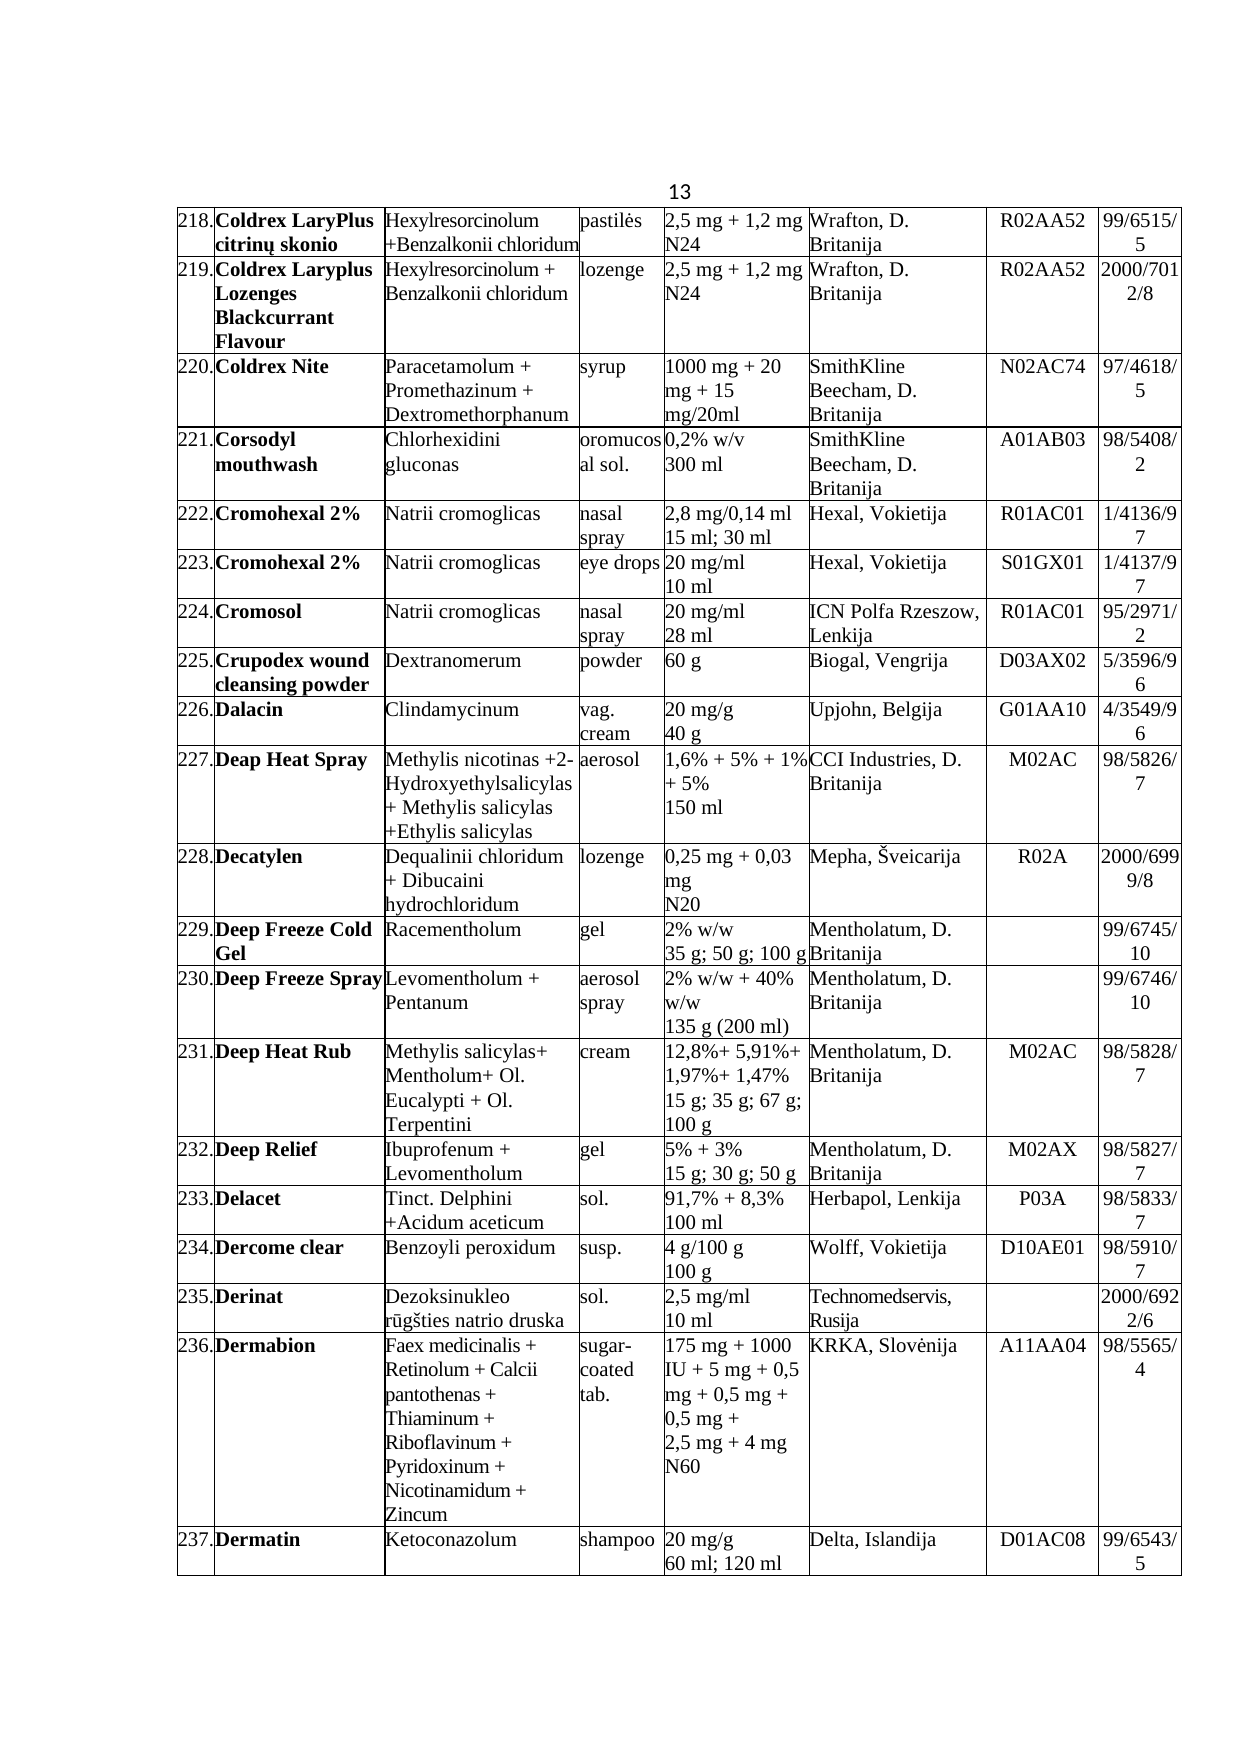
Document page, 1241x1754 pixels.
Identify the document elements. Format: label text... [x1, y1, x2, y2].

table_cell 20 mg/ml 28 ml [665, 599, 809, 647]
table_cell Hexal, Vokietija [810, 550, 986, 598]
table_cell Coldrex Nite [215, 354, 384, 426]
table_cell A11AA04 [987, 1333, 1098, 1526]
table_cell 99/6745/10 [1099, 917, 1181, 965]
table_cell Natrii cromoglicas [386, 550, 579, 598]
table_cell Mentholatum, D. Britanija [810, 966, 986, 1038]
table_cell SmithKline Beecham, D. Britanija [810, 354, 986, 426]
table_cell 1/4136/97 [1099, 501, 1181, 549]
table_cell 235. [178, 1284, 214, 1332]
table_cell 230. [178, 966, 214, 1038]
table_cell Deep Relief [215, 1137, 384, 1185]
table_cell Methylis salicylas+ Mentholum+ Ol. Eucalypti + Ol. Terpentini [386, 1039, 579, 1136]
table_cell Dercome clear [215, 1235, 384, 1283]
table_cell 0,2% w/v 300 ml [665, 428, 809, 499]
table_cell 5/3596/96 [1099, 648, 1181, 696]
table_cell [987, 1284, 1098, 1332]
table_cell Paracetamolum + Promethazinum + Dextromethorphanum [386, 354, 579, 426]
table_cell 2,5 mg + 1,2 mg N24 [665, 208, 809, 256]
table_cell Levomentholum + Pentanum [386, 966, 579, 1038]
table_cell SmithKline Beecham, D. Britanija [810, 428, 986, 499]
table_cell M02AX [987, 1137, 1098, 1185]
table_cell 220. [178, 354, 214, 426]
table_cell Mentholatum, D. Britanija [810, 1137, 986, 1185]
table_cell Benzoyli peroxidum [386, 1235, 579, 1283]
table_cell Technomedservis, Rusija [810, 1284, 986, 1332]
table_cell 99/6746/10 [1099, 966, 1181, 1038]
table_cell 233. [178, 1186, 214, 1234]
table_cell Mentholatum, D. Britanija [810, 1039, 986, 1136]
table_cell 234. [178, 1235, 214, 1283]
table_cell Clindamycinum [386, 697, 579, 745]
table_cell 219. [178, 257, 214, 353]
table_cell Wolff, Vokietija [810, 1235, 986, 1283]
table_cell P03A [987, 1186, 1098, 1234]
table_cell D01AC08 [987, 1527, 1098, 1575]
table_cell nasal spray [580, 599, 664, 647]
table_cell Deap Heat Spray [215, 746, 384, 843]
table_cell 224. [178, 599, 214, 647]
table_cell S01GX01 [987, 550, 1098, 598]
table_cell 0,25 mg + 0,03 mg N20 [665, 844, 809, 916]
table_cell Chlorhexidini gluconas [386, 428, 579, 499]
table_cell cream [580, 1039, 664, 1136]
table_cell Cromohexal 2% [215, 550, 384, 598]
table_cell M02AC [987, 1039, 1098, 1136]
table_cell 2,5 mg + 1,2 mg N24 [665, 257, 809, 353]
table_cell Derinat [215, 1284, 384, 1332]
table_cell aerosol [580, 746, 664, 843]
table_cell 20 mg/g 60 ml; 120 ml [665, 1527, 809, 1575]
table_cell Hexylresorcinolum +Benzalkonii chloridum [386, 208, 579, 256]
table_cell 98/5827/7 [1099, 1137, 1181, 1185]
table_cell A01AB03 [987, 428, 1098, 499]
table_cell R01AC01 [987, 501, 1098, 549]
table_cell 231. [178, 1039, 214, 1136]
table_cell 175 mg + 1000 IU + 5 mg + 0,5 mg + 0,5 mg + 0,5 mg + 2,5 mg + 4 mg N60 [665, 1333, 809, 1526]
table_cell 12,8%+ 5,91%+ 1,97%+ 1,47% 15 g; 35 g; 67 g; 100 g [665, 1039, 809, 1136]
table_cell 232. [178, 1137, 214, 1185]
table_cell Racementholum [386, 917, 579, 965]
table_cell Tinct. Delphini +Acidum aceticum [386, 1186, 579, 1234]
table_cell KRKA, Slovėnija [810, 1333, 986, 1526]
table_cell 98/5826/7 [1099, 746, 1181, 843]
table_cell pastilės [580, 208, 664, 256]
table_cell Cromosol [215, 599, 384, 647]
table_cell Wrafton, D. Britanija [810, 208, 986, 256]
table_cell 95/2971/2 [1099, 599, 1181, 647]
table_cell Mentholatum, D. Britanija [810, 917, 986, 965]
table_cell Methylis nicotinas +2-Hydroxyethylsalicylas + Methylis salicylas +Ethylis salicylas [386, 746, 579, 843]
table_cell Coldrex LaryPlus citrinų skonio [215, 208, 384, 256]
table_cell R02AA52 [987, 208, 1098, 256]
table_cell Natrii cromoglicas [386, 501, 579, 549]
table_cell 91,7% + 8,3% 100 ml [665, 1186, 809, 1234]
table_cell 20 mg/ml 10 ml [665, 550, 809, 598]
table_cell 4/3549/96 [1099, 697, 1181, 745]
table_cell D03AX02 [987, 648, 1098, 696]
table_cell 2,8 mg/0,14 ml 15 ml; 30 ml [665, 501, 809, 549]
table_cell M02AC [987, 746, 1098, 843]
table_cell Mepha, Šveicarija [810, 844, 986, 916]
table_cell 1,6% + 5% + 1% + 5% 150 ml [665, 746, 809, 843]
table_cell [987, 917, 1098, 965]
table_cell Deep Freeze Cold Gel [215, 917, 384, 965]
table_cell 237. [178, 1527, 214, 1575]
table_cell 98/5833/7 [1099, 1186, 1181, 1234]
table_cell 2,5 mg/ml 10 ml [665, 1284, 809, 1332]
table_cell 4 g/100 g 100 g [665, 1235, 809, 1283]
table_cell G01AA10 [987, 697, 1098, 745]
table_cell susp. [580, 1235, 664, 1283]
table_cell gel [580, 1137, 664, 1185]
table_cell Delta, Islandija [810, 1527, 986, 1575]
table_cell 226. [178, 697, 214, 745]
table_cell Cromohexal 2% [215, 501, 384, 549]
table_cell Dequalinii chloridum + Dibucaini hydrochloridum [386, 844, 579, 916]
table_cell R02AA52 [987, 257, 1098, 353]
table_cell lozenge [580, 257, 664, 353]
table_cell 60 g [665, 648, 809, 696]
table_cell Dermatin [215, 1527, 384, 1575]
table_cell sol. [580, 1186, 664, 1234]
table_cell 223. [178, 550, 214, 598]
table_cell 225. [178, 648, 214, 696]
table_cell Herbapol, Lenkija [810, 1186, 986, 1234]
table_cell Upjohn, Belgija [810, 697, 986, 745]
table_cell 97/4618/5 [1099, 354, 1181, 426]
table_cell 99/6543/5 [1099, 1527, 1181, 1575]
table_cell Biogal, Vengrija [810, 648, 986, 696]
table_cell 227. [178, 746, 214, 843]
table_cell 236. [178, 1333, 214, 1526]
table_cell 2% w/w 35 g; 50 g; 100 g [665, 917, 809, 965]
table_cell 218. [178, 208, 214, 256]
table_cell 98/5565/4 [1099, 1333, 1181, 1526]
table_cell Ibuprofenum + Levomentholum [386, 1137, 579, 1185]
table_cell 5% + 3% 15 g; 30 g; 50 g [665, 1137, 809, 1185]
table_cell vag. cream [580, 697, 664, 745]
table_cell aerosol spray [580, 966, 664, 1038]
table_cell 221. [178, 428, 214, 499]
table_cell eye drops [580, 550, 664, 598]
table_cell Dezoksinukleo rūgšties natrio druska [386, 1284, 579, 1332]
table_cell 228. [178, 844, 214, 916]
table_cell Hexal, Vokietija [810, 501, 986, 549]
table_cell sugar-coated tab. [580, 1333, 664, 1526]
table_cell Delacet [215, 1186, 384, 1234]
table_cell Crupodex wound cleansing powder [215, 648, 384, 696]
table_cell Natrii cromoglicas [386, 599, 579, 647]
table_cell Deep Freeze Spray [215, 966, 384, 1038]
table_cell 1000 mg + 20 mg + 15 mg/20ml [665, 354, 809, 426]
table_cell 222. [178, 501, 214, 549]
table_cell Hexylresorcinolum + Benzalkonii chloridum [386, 257, 579, 353]
table_cell Deep Heat Rub [215, 1039, 384, 1136]
table_cell gel [580, 917, 664, 965]
table_cell Ketoconazolum [386, 1527, 579, 1575]
table_cell Faex medicinalis + Retinolum + Calcii pantothenas + Thiaminum + Riboflavinum + Pyridoxinum + Nicotinamidum + Zincum [386, 1333, 579, 1526]
table_cell 98/5828/7 [1099, 1039, 1181, 1136]
table_cell N02AC74 [987, 354, 1098, 426]
table_cell Wrafton, D. Britanija [810, 257, 986, 353]
table_cell [987, 966, 1098, 1038]
table_cell 20 mg/g 40 g [665, 697, 809, 745]
table_cell 99/6515/5 [1099, 208, 1181, 256]
table_cell shampoo [580, 1527, 664, 1575]
table_cell R02A [987, 844, 1098, 916]
table_cell sol. [580, 1284, 664, 1332]
table_cell Corsodyl mouthwash [215, 428, 384, 499]
table_cell 2% w/w + 40% w/w 135 g (200 ml) [665, 966, 809, 1038]
table_cell 1/4137/97 [1099, 550, 1181, 598]
table_cell 2000/7012/8 [1099, 257, 1181, 353]
table_cell D10AE01 [987, 1235, 1098, 1283]
table_cell Dextranomerum [386, 648, 579, 696]
table_cell 98/5408/2 [1099, 428, 1181, 499]
table_cell CCI Industries, D. Britanija [810, 746, 986, 843]
table_cell lozenge [580, 844, 664, 916]
table_cell Coldrex Laryplus Lozenges Blackcurrant Flavour [215, 257, 384, 353]
table_cell powder [580, 648, 664, 696]
table_cell nasal spray [580, 501, 664, 549]
table_cell 229. [178, 917, 214, 965]
table_cell Decatylen [215, 844, 384, 916]
table_cell 2000/6999/8 [1099, 844, 1181, 916]
table_cell 98/5910/7 [1099, 1235, 1181, 1283]
table_cell 2000/6922/6 [1099, 1284, 1181, 1332]
table_cell oromucosal sol. [580, 428, 664, 499]
table_cell R01AC01 [987, 599, 1098, 647]
table_cell Dermabion [215, 1333, 384, 1526]
table_cell ICN Polfa Rzeszow, Lenkija [810, 599, 986, 647]
table_cell syrup [580, 354, 664, 426]
table_cell Dalacin [215, 697, 384, 745]
